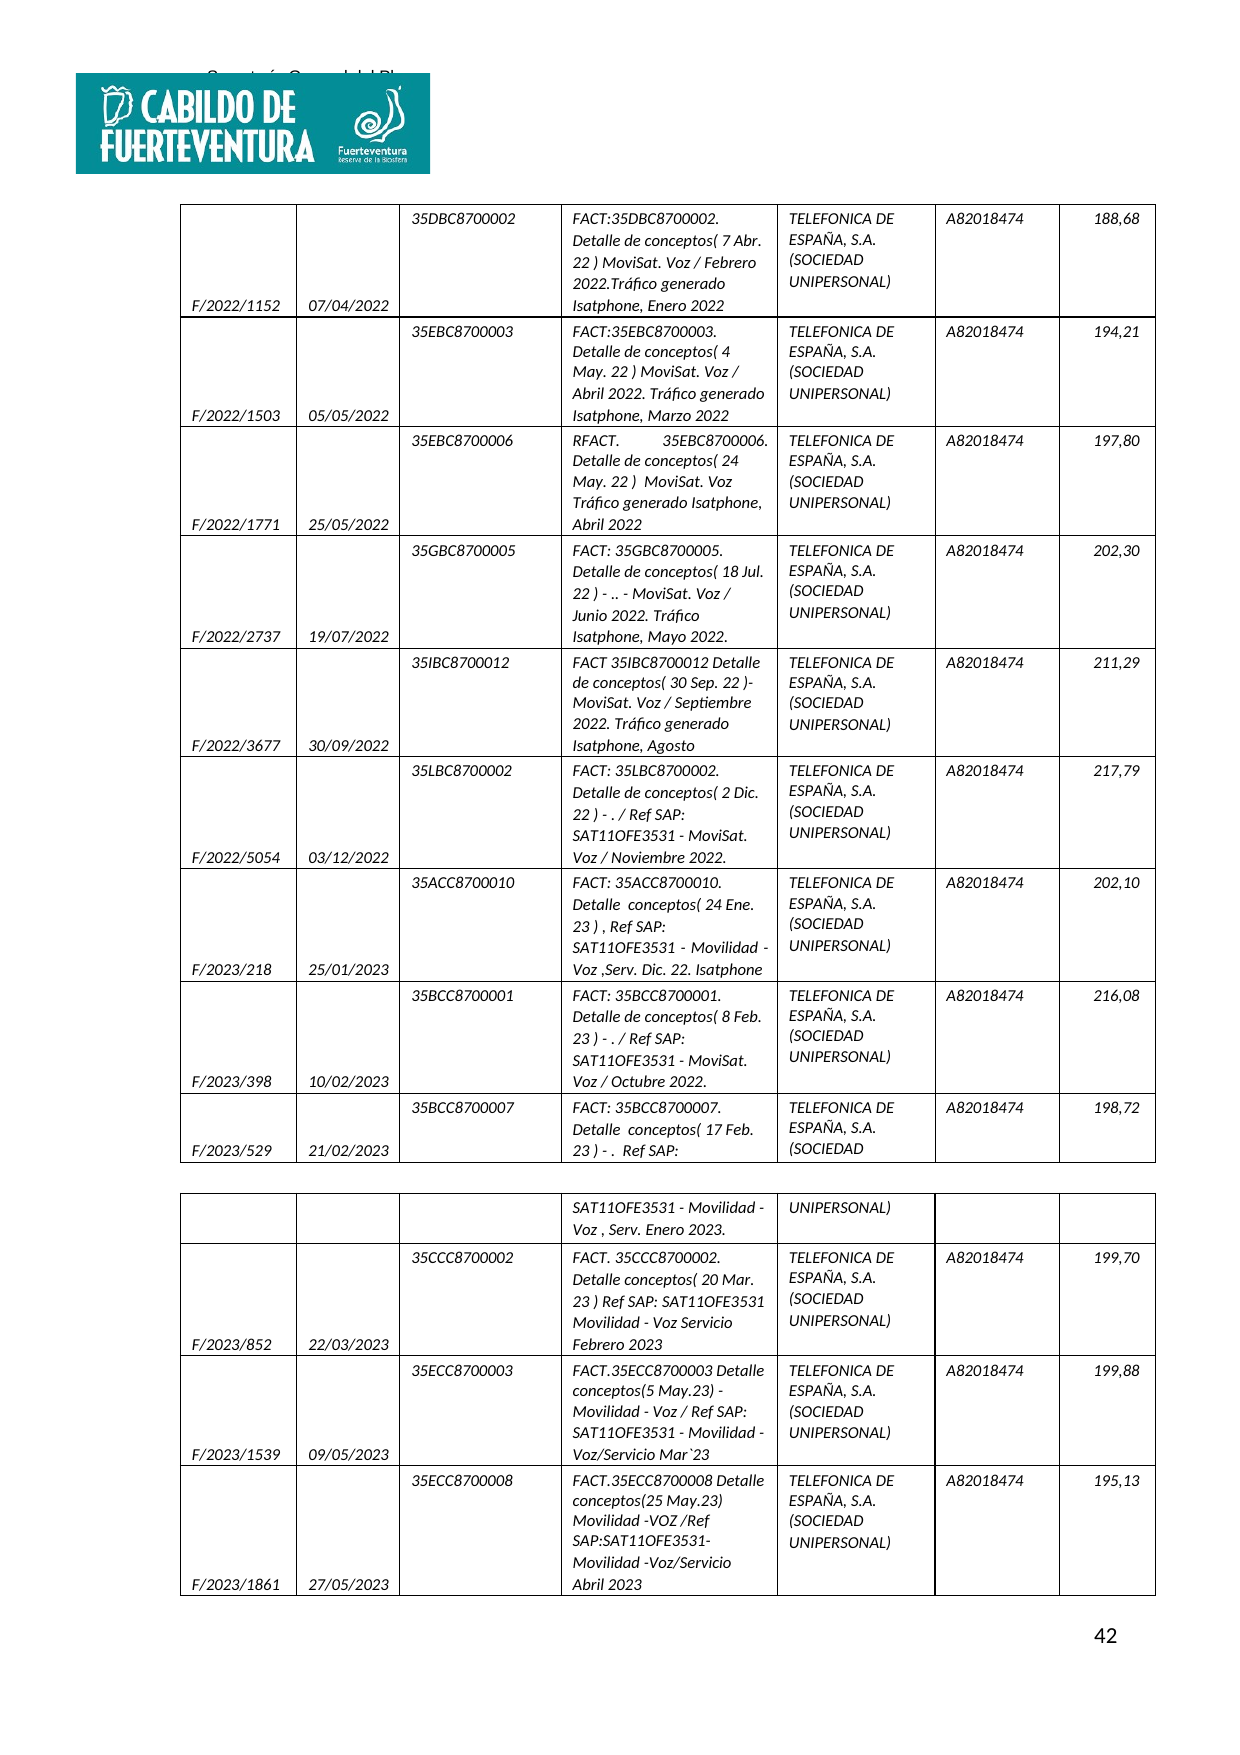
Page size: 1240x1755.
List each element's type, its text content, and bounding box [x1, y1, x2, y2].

table_cell TELEFONICA DE ESPAÑA, S.A. (SOCIEDAD UNIPERSONAL) [778, 427, 935, 535]
table_cell 35ECC8700003 [400, 1356, 561, 1465]
table_cell A82018474 [936, 1356, 1059, 1465]
table_cell A82018474 [936, 1244, 1059, 1355]
table_cell TELEFONICA DE ESPAÑA, S.A. (SOCIEDAD UNIPERSONAL) [778, 982, 935, 1093]
table_header UNIPERSONAL) [778, 1194, 934, 1243]
table_cell TELEFONICA DE ESPAÑA, S.A. (SOCIEDAD [778, 1094, 935, 1162]
table_cell 35CCC8700002 [400, 1244, 561, 1355]
table_cell 30/09/2022 [297, 649, 399, 756]
table_cell FACT: 35BCC8700001. Detalle de conceptos( 8 Feb. 23 ) - . / Ref SAP: SAT11OFE3531 - MoviSat. Voz / Octubre 2022. [562, 982, 777, 1093]
table_cell 35BCC8700001 [400, 982, 561, 1093]
table_cell F/2023/398 [181, 982, 296, 1093]
table_cell FACT:35DBC8700002. Detalle de conceptos( 7 Abr. 22 ) MoviSat. Voz / Febrero 2022.Tráfico generado Isatphone, Enero 2022 [562, 205, 777, 316]
table_cell 27/05/2023 [297, 1466, 399, 1595]
table_cell TELEFONICA DE ESPAÑA, S.A. (SOCIEDAD UNIPERSONAL) [778, 1466, 934, 1595]
table_cell F/2022/2737 [181, 536, 296, 648]
table_cell A82018474 [936, 205, 1059, 316]
table_cell 216,08 [1060, 982, 1155, 1093]
table_cell 188,68 [1060, 205, 1155, 316]
table_header [400, 1194, 561, 1243]
table_header [1060, 1194, 1155, 1243]
table_cell 211,29 [1060, 649, 1155, 756]
table_cell 25/05/2022 [297, 427, 399, 535]
table_cell 202,10 [1060, 869, 1155, 981]
table_cell A82018474 [936, 649, 1059, 756]
table_cell 19/07/2022 [297, 536, 399, 648]
table_cell FACT 35IBC8700012 Detalle de conceptos( 30 Sep. 22 )- MoviSat. Voz / Septiembre 2022. Tráfico generado Isatphone, Agosto [562, 649, 777, 756]
table_cell 194,21 [1060, 318, 1155, 426]
table_cell F/2022/3677 [181, 649, 296, 756]
table_cell FACT. 35CCC8700002. Detalle conceptos( 20 Mar. 23 ) Ref SAP: SAT11OFE3531 Movilidad - Voz Servicio Febrero 2023 [562, 1244, 777, 1355]
table_cell 195,13 [1060, 1466, 1155, 1595]
table_cell 05/05/2022 [297, 318, 399, 426]
table_cell FACT:35EBC8700003. Detalle de conceptos( 4 May. 22 ) MoviSat. Voz / Abril 2022. Tráfico generado Isatphone, Marzo 2022 [562, 318, 777, 426]
table_cell F/2023/852 [181, 1244, 296, 1355]
table_cell 07/04/2022 [297, 205, 399, 316]
table_cell 10/02/2023 [297, 982, 399, 1093]
table_cell TELEFONICA DE ESPAÑA, S.A. (SOCIEDAD UNIPERSONAL) [778, 205, 935, 316]
table_cell A82018474 [936, 1094, 1059, 1162]
table_cell 21/02/2023 [297, 1094, 399, 1162]
table_cell F/2023/1539 [181, 1356, 296, 1465]
picture [75, 73, 431, 174]
table_cell 35EBC8700006 [400, 427, 561, 535]
table_header [181, 1194, 296, 1243]
table_cell F/2022/1771 [181, 427, 296, 535]
table_cell TELEFONICA DE ESPAÑA, S.A. (SOCIEDAD UNIPERSONAL) [778, 1356, 934, 1465]
table_cell 35DBC8700002 [400, 205, 561, 316]
table_cell A82018474 [936, 869, 1059, 981]
table_cell 03/12/2022 [297, 757, 399, 868]
table_cell 35IBC8700012 [400, 649, 561, 756]
table_cell 199,88 [1060, 1356, 1155, 1465]
table_cell A82018474 [936, 536, 1059, 648]
table_cell A82018474 [936, 982, 1059, 1093]
table_cell F/2023/218 [181, 869, 296, 981]
table_cell FACT.35ECC8700008 Detalle conceptos(25 May.23) Movilidad -VOZ /Ref SAP:SAT11OFE3531- Movilidad -Voz/Servicio Abril 2023 [562, 1466, 777, 1595]
table_cell FACT: 35LBC8700002. Detalle de conceptos( 2 Dic. 22 ) - . / Ref SAP: SAT11OFE3531 - MoviSat. Voz / Noviembre 2022. [562, 757, 777, 868]
table_cell 25/01/2023 [297, 869, 399, 981]
table_cell 217,79 [1060, 757, 1155, 868]
table_cell TELEFONICA DE ESPAÑA, S.A. (SOCIEDAD UNIPERSONAL) [778, 318, 935, 426]
table_cell 35ACC8700010 [400, 869, 561, 981]
table_cell 35BCC8700007 [400, 1094, 561, 1162]
table_cell 35EBC8700003 [400, 318, 561, 426]
table_cell 198,72 [1060, 1094, 1155, 1162]
table_cell F/2023/529 [181, 1094, 296, 1162]
table_cell TELEFONICA DE ESPAÑA, S.A. (SOCIEDAD UNIPERSONAL) [778, 649, 935, 756]
table_cell TELEFONICA DE ESPAÑA, S.A. (SOCIEDAD UNIPERSONAL) [778, 1244, 934, 1355]
table_cell FACT.35ECC8700003 Detalle conceptos(5 May.23) - Movilidad - Voz / Ref SAP: SAT11OFE3531 - Movilidad - Voz/Servicio Mar`23 [562, 1356, 777, 1465]
table_cell TELEFONICA DE ESPAÑA, S.A. (SOCIEDAD UNIPERSONAL) [778, 536, 935, 648]
table_cell FACT: 35BCC8700007. Detalle conceptos( 17 Feb. 23 ) - . Ref SAP: [562, 1094, 777, 1162]
table_cell TELEFONICA DE ESPAÑA, S.A. (SOCIEDAD UNIPERSONAL) [778, 869, 935, 981]
table_cell 35GBC8700005 [400, 536, 561, 648]
table_cell 197,80 [1060, 427, 1155, 535]
table_cell F/2022/1503 [181, 318, 296, 426]
table_cell 22/03/2023 [297, 1244, 399, 1355]
table_cell A82018474 [936, 427, 1059, 535]
table_cell 199,70 [1060, 1244, 1155, 1355]
table_cell FACT: 35GBC8700005. Detalle de conceptos( 18 Jul. 22 ) - .. - MoviSat. Voz / Junio 2022. Tráfico Isatphone, Mayo 2022. [562, 536, 777, 648]
table_cell 35LBC8700002 [400, 757, 561, 868]
table_header [936, 1194, 1059, 1243]
table_header SAT11OFE3531 - Movilidad - Voz , Serv. Enero 2023. [562, 1194, 777, 1243]
table_cell 35ECC8700008 [400, 1466, 561, 1595]
table_cell A82018474 [936, 757, 1059, 868]
table_cell F/2022/1152 [181, 205, 296, 316]
table_cell 09/05/2023 [297, 1356, 399, 1465]
table_cell A82018474 [936, 1466, 1059, 1595]
table_cell A82018474 [936, 318, 1059, 426]
table_cell 202,30 [1060, 536, 1155, 648]
table_header [297, 1194, 399, 1243]
table_cell RFACT. 35EBC8700006. Detalle de conceptos( 24 May. 22 ) MoviSat. Voz Tráfico generado Isatphone, Abril 2022 [562, 427, 777, 535]
table_cell FACT: 35ACC8700010. Detalle conceptos( 24 Ene. 23 ) , Ref SAP: SAT11OFE3531 - Movilidad - Voz ,Serv. Dic. 22. Isatphone [562, 869, 777, 981]
table_cell F/2023/1861 [181, 1466, 296, 1595]
table_cell F/2022/5054 [181, 757, 296, 868]
table_cell TELEFONICA DE ESPAÑA, S.A. (SOCIEDAD UNIPERSONAL) [778, 757, 935, 868]
